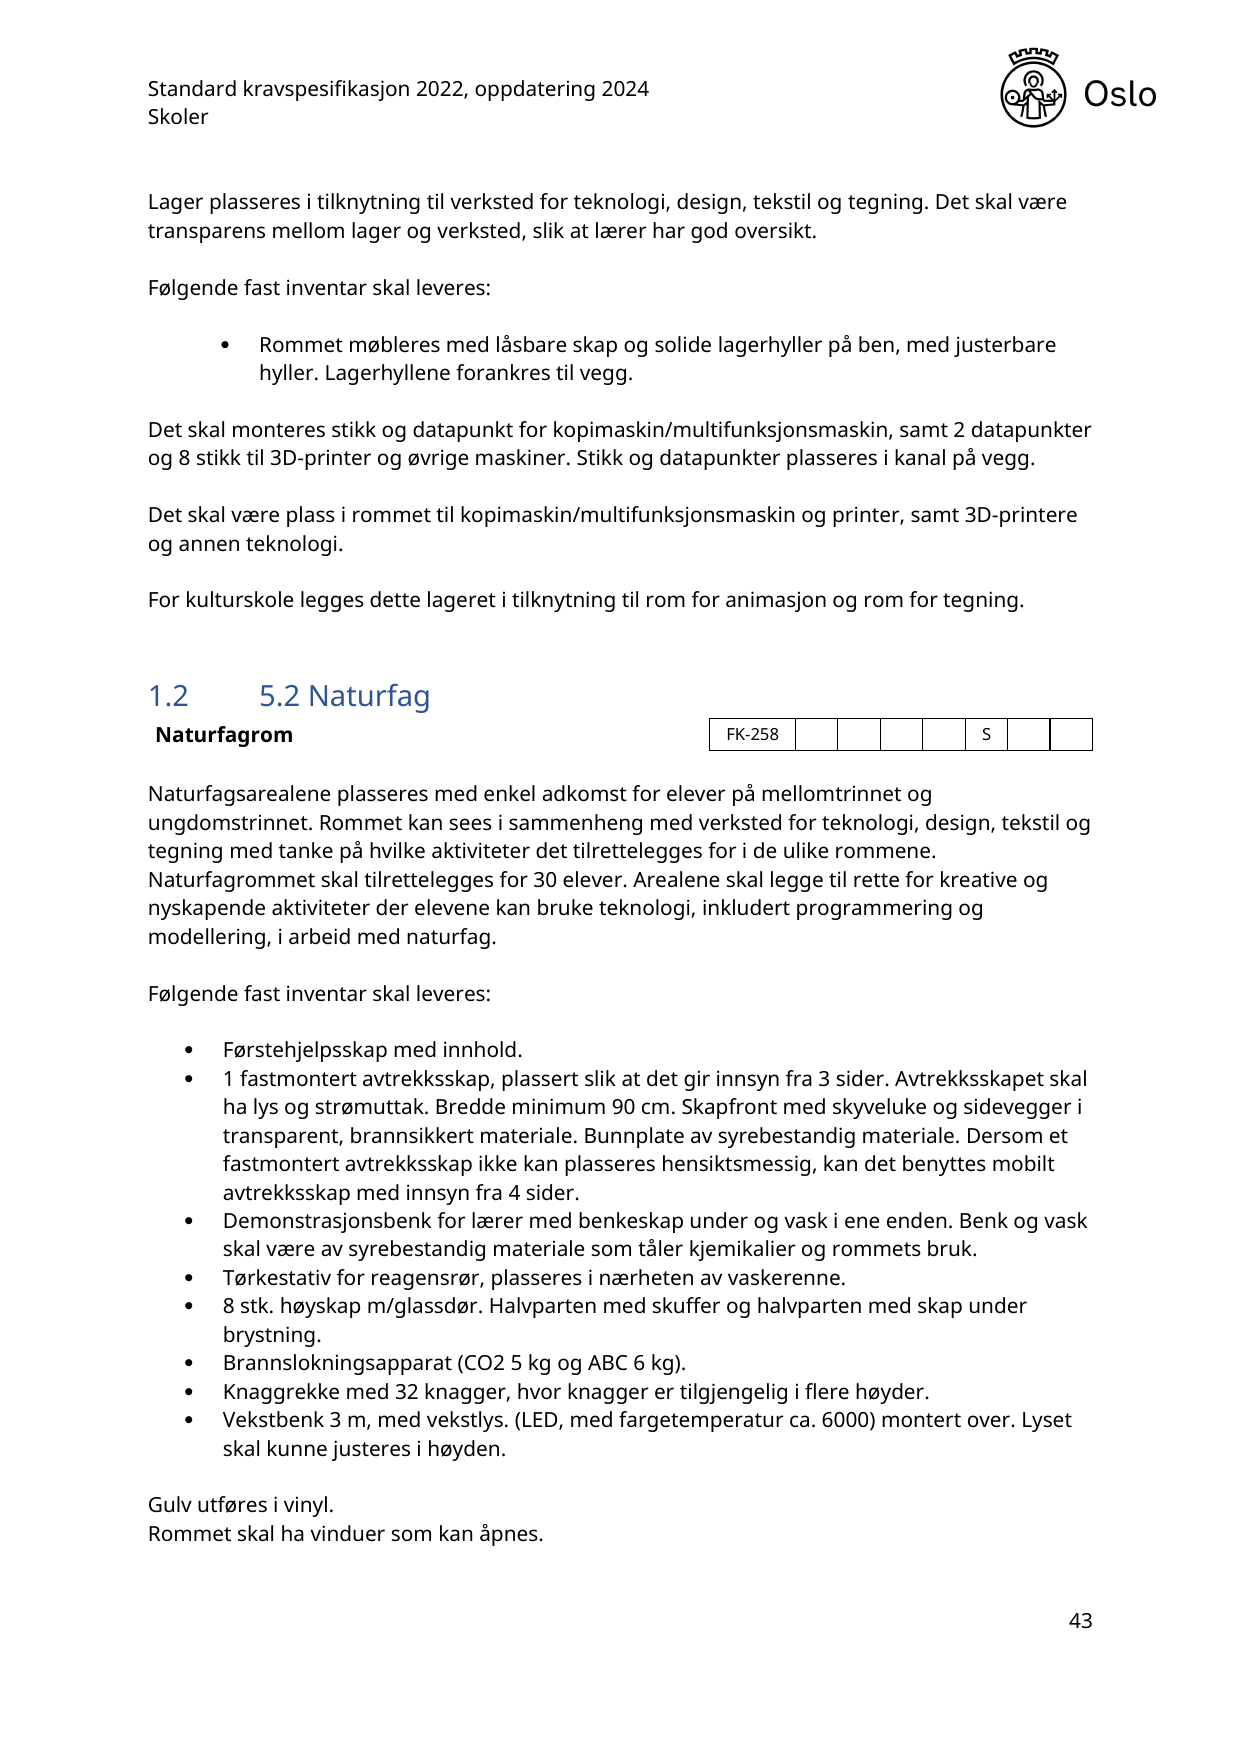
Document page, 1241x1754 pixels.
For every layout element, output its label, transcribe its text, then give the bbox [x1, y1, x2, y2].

text Gulv utføres i vinyl. [148, 1491, 1093, 1519]
text For kulturskole legges dette lageret i tilknytning til rom for animasjon og rom for tegning. [148, 586, 1093, 614]
text Følgende fast inventar skal leveres: [148, 273, 1093, 301]
text Det skal monteres stikk og datapunkt for kopimaskin/multifunksjonsmaskin, samt 2 datapunkter og 8 stikk til 3D-printer og øvrige maskiner. Stikk og datapunkter plasseres i kanal på vegg. [148, 415, 1093, 472]
list 8 stk. høyskap m/glassdør. Halvparten med skuffer og halvparten med skap under brystning. [185, 1291, 1093, 1348]
subtitle 5.2 Naturfag [148, 675, 1093, 715]
list Demonstrasjonsbenk for lærer med benkeskap under og vask i ene enden. Benk og vask skal være av syrebestandig materiale som tåler kjemikalier og rommets bruk. [185, 1206, 1093, 1263]
table_header [1008, 719, 1049, 750]
table_header [796, 719, 837, 750]
text Rommet skal ha vinduer som kan åpnes. [148, 1519, 1093, 1547]
list Knaggrekke med 32 knagger, hvor knagger er tilgjengelig i flere høyder. [185, 1377, 1093, 1405]
list Vekstbenk 3 m, med vekstlys. (LED, med fargetemperatur ca. 6000) montert over. Lyset skal kunne justeres i høyden. [185, 1405, 1093, 1462]
table_header Naturfagrom [148, 718, 709, 750]
list Tørkestativ for reagensrør, plasseres i nærheten av vaskerenne. [185, 1263, 1093, 1291]
table_header S [966, 719, 1007, 750]
table_header FK-258 [710, 719, 795, 750]
table_header [838, 719, 880, 750]
list Førstehjelpsskap med innhold. [185, 1036, 1093, 1064]
table_header [923, 719, 965, 750]
list Brannslokningsapparat (CO2 5 kg og ABC 6 kg). [185, 1348, 1093, 1377]
text Naturfagsarealene plasseres med enkel adkomst for elever på mellomtrinnet og ungdomstrinnet. Rommet kan sees i sammenheng med verksted for teknologi, design, tekstil og tegning med tanke på hvilke aktiviteter det tilrettelegges for i de ulike rommene. Naturfagrommet skal tilrettelegges for 30 elever. Arealene skal legge til rette for kreative og nyskapende aktiviteter der elevene kan bruke teknologi, inkludert programmering og modellering, i arbeid med naturfag. [148, 779, 1093, 950]
list Rommet møbleres med låsbare skap og solide lagerhyller på ben, med justerbare hyller. Lagerhyllene forankres til vegg. [221, 330, 1093, 387]
table_header [1051, 719, 1092, 750]
table_header [881, 719, 922, 750]
text Følgende fast inventar skal leveres: [148, 979, 1093, 1007]
text Det skal være plass i rommet til kopimaskin/multifunksjonsmaskin og printer, samt 3D-printere og annen teknologi. [148, 500, 1093, 557]
list 1 fastmontert avtrekksskap, plassert slik at det gir innsyn fra 3 sider. Avtrekksskapet skal ha lys og strømuttak. Bredde minimum 90 cm. Skapfront med skyveluke og sidevegger i transparent, brannsikkert materiale. Bunnplate av syrebestandig materiale. Dersom et fastmontert avtrekksskap ikke kan plasseres hensiktsmessig, kan det benyttes mobilt avtrekksskap med innsyn fra 4 sider. [185, 1064, 1093, 1206]
text Lager plasseres i tilknytning til verksted for teknologi, design, tekstil og tegning. Det skal være transparens mellom lager og verksted, slik at lærer har god oversikt. [148, 187, 1093, 244]
